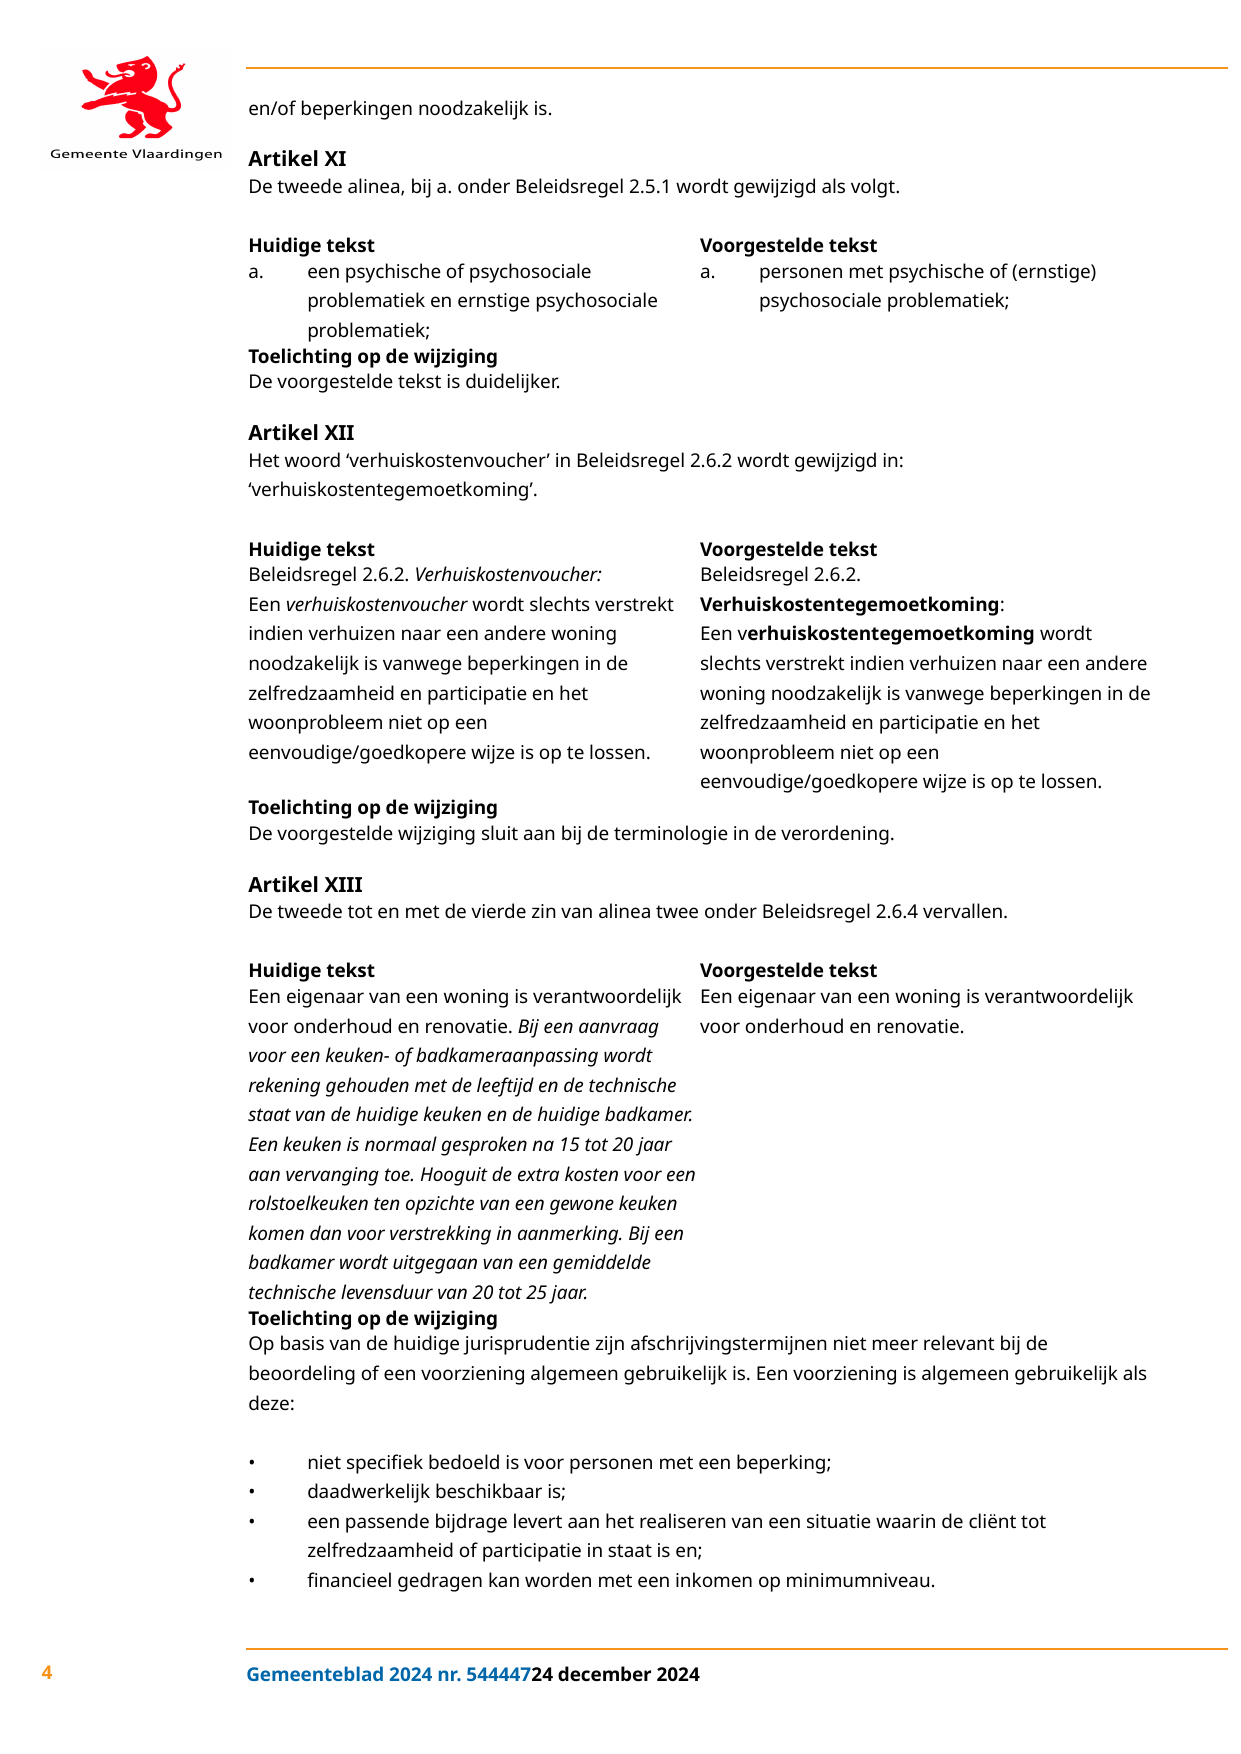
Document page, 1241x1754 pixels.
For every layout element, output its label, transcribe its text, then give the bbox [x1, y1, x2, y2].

picture [41, 47, 231, 172]
table_header Huidige tekst [248, 232, 700, 258]
text De tweede alinea, bij a. onder Beleidsregel 2.5.1 wordt gewijzigd als volgt. [248, 173, 1152, 199]
table_cell De voorgestelde wijziging sluit aan bij de terminologie in de verordening. [248, 820, 1152, 846]
text Artikel XI [248, 144, 1152, 173]
text Artikel XIII [248, 870, 1152, 898]
table_cell Toelichting op de wijziging [248, 343, 1152, 369]
table_cell Toelichting op de wijziging [248, 1305, 1152, 1331]
table_header Voorgestelde tekst [700, 536, 1152, 561]
table_cell Met de wijziging wordt benadrukt dat het gaat om ondersteuning die vanwege de medische situatie en/of beperkingen noodzakelijk is. [248, 95, 1152, 121]
text Artikel XII [248, 418, 1152, 447]
text Het woord ‘verhuiskostenvoucher’ in Beleidsregel 2.6.2 wordt gewijzigd in: ‘verhuiskostentegemoetkoming’. [248, 447, 1152, 502]
text De tweede tot en met de vierde zin van alinea twee onder Beleidsregel 2.6.4 vervallen. [248, 898, 1152, 924]
table_cell Op basis van de huidige jurisprudentie zijn afschrijvingstermijnen niet meer relevant bij de beoordeling of een voorziening algemeen gebruikelijk is. Een voorziening is algemeen gebruikelijk als deze: niet specifiek bedoeld is voor personen met een beperking; daadwerkelijk beschikbaar is; een passende bijdrage levert aan het realiseren van een situatie waarin de cliënt tot zelfredzaamheid of participatie in staat is en; financieel gedragen kan worden met een inkomen op minimumniveau. [248, 1331, 1152, 1593]
table_cell Toelichting op de wijziging [248, 794, 1152, 820]
table_cell Een eigenaar van een woning is verantwoordelijk voor onderhoud en renovatie. Bij een aanvraag voor een keuken- of badkameraanpassing wordt rekening gehouden met de leeftijd en de technische staat van de huidige keuken en de huidige badkamer. Een keuken is normaal gesproken na 15 tot 20 jaar aan vervanging toe. Hooguit de extra kosten voor een rolstoelkeuken ten opzichte van een gewone keuken komen dan voor verstrekking in aanmerking. Bij een badkamer wordt uitgegaan van een gemiddelde technische levensduur van 20 tot 25 jaar. [248, 983, 700, 1305]
table_cell Beleidsregel 2.6.2. Verhuiskostenvoucher: Een verhuiskostenvoucher wordt slechts verstrekt indien verhuizen naar een andere woning noodzakelijk is vanwege beperkingen in de zelfredzaamheid en participatie en het woonprobleem niet op een eenvoudige/goedkopere wijze is op te lossen. [248, 561, 700, 794]
table_header Voorgestelde tekst [700, 958, 1152, 983]
table_header Huidige tekst [248, 958, 700, 983]
table_cell Beleidsregel 2.6.2. Verhuiskostentegemoetkoming: Een verhuiskostentegemoetkoming wordt slechts verstrekt indien verhuizen naar een andere woning noodzakelijk is vanwege beperkingen in de zelfredzaamheid en participatie en het woonprobleem niet op een eenvoudige/goedkopere wijze is op te lossen. [700, 561, 1152, 794]
table_cell een psychische of psychosociale problematiek en ernstige psychosociale problematiek; [248, 258, 700, 343]
table_header Voorgestelde tekst [700, 232, 1152, 258]
table_cell Een eigenaar van een woning is verantwoordelijk voor onderhoud en renovatie. [700, 983, 1152, 1305]
table_header Huidige tekst [248, 536, 700, 561]
table_cell personen met psychische of (ernstige) psychosociale problematiek; [700, 258, 1152, 343]
table_cell De voorgestelde tekst is duidelijker. [248, 369, 1152, 394]
